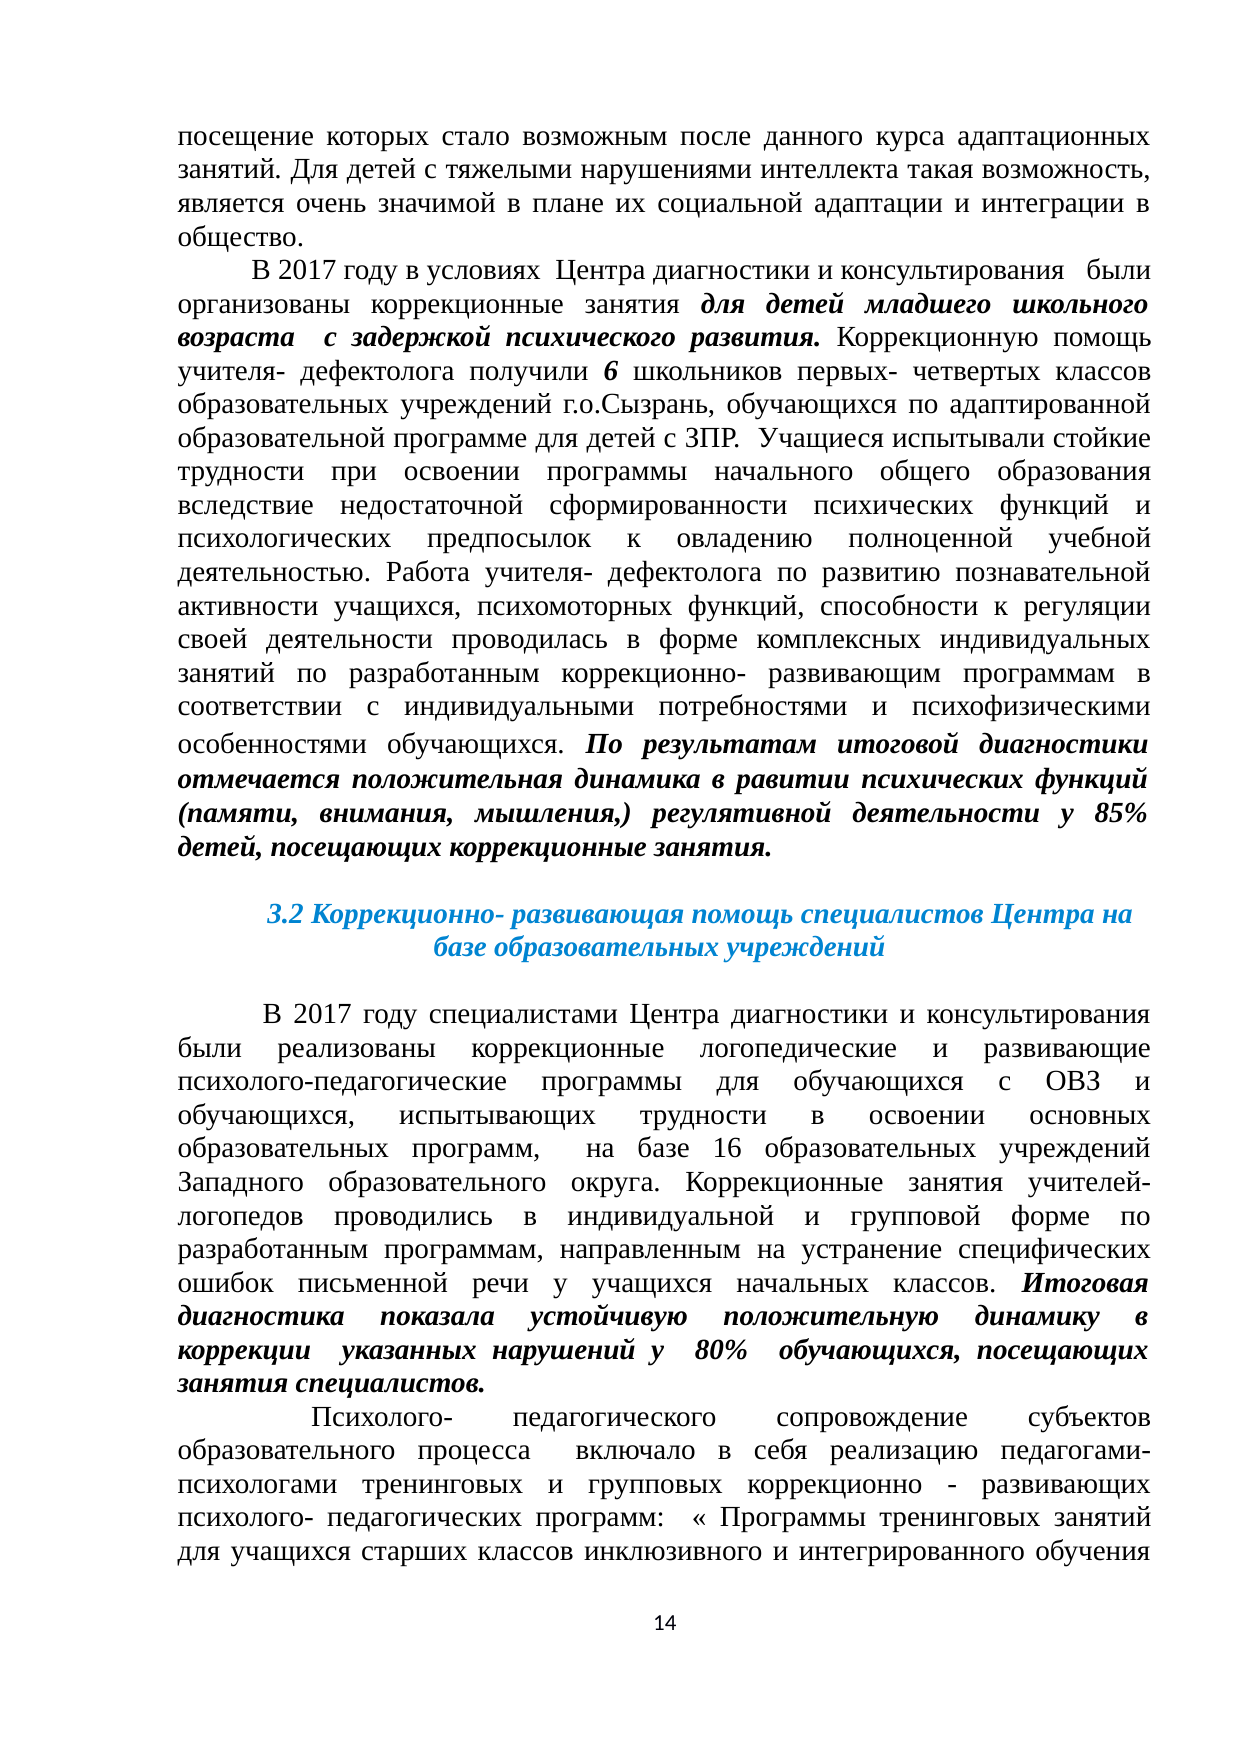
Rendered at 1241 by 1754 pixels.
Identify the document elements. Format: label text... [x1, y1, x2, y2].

text посещение которых стало возможным после данного курса адаптационных занятий. Для детей с тяжелыми нарушениями интеллекта такая возможность, является очень значимой в плане их социальной адаптации и интеграции в общество. [177, 118, 1152, 252]
text В 2017 году в условиях Центра диагностики и консультирования были организованы коррекционные занятия для детей младшего школьного возраста с задержкой психического развития. Коррекционную помощь учителя- дефектолога получили 6 школьников первых- четвертых классов образовательных учреждений г.о.Сызрань, обучающихся по адаптированной образовательной программе для детей с ЗПР. Учащиеся испытывали стойкие трудности при освоении программы начального общего образования вследствие недостаточной сформированности психических функций и психологических предпосылок к овладению полноценной учебной деятельностью. Работа учителя- дефектолога по развитию познавательной активности учащихся, психомоторных функций, способности к регуляции своей деятельности проводилась в форме комплексных индивидуальных занятий по разработанным коррекционно- развивающим программам в соответствии с индивидуальными потребностями и психофизическими особенностями обучающихся. По результатам итоговой диагностики отмечается положительная динамика в равитии психических функций (памяти, внимания, мышления,) регулятивной деятельности у 85% детей, посещающих коррекционные занятия. [177, 252, 1152, 862]
text В 2017 году специалистами Центра диагностики и консультирования были реализованы коррекционные логопедические и развивающие психолого-педагогические программы для обучающихся с ОВЗ и обучающихся, испытывающих трудности в освоении основных образовательных программ, на базе 16 образовательных учреждений Западного образовательного округа. Коррекционные занятия учителей- логопедов проводились в индивидуальной и групповой форме по разработанным программам, направленным на устранение специфических ошибок письменной речи у учащихся начальных классов. Итоговая диагностика показала устойчивую положительную динамику в коррекции указанных нарушений у 80% обучающихся, посещающих занятия специалистов. [177, 996, 1152, 1399]
text 3.2 Коррекционно- развивающая помощь специалистов Центра на базе образовательных учреждений [177, 896, 1152, 963]
text Психолого- педагогического сопровождение субъектов образовательного процесса включало в себя реализацию педагогами- психологами тренинговых и групповых коррекционно - развивающих психолого- педагогических программ: « Программы тренинговых занятий для учащихся старших классов инклюзивного и интегрированного обучения [177, 1399, 1152, 1567]
